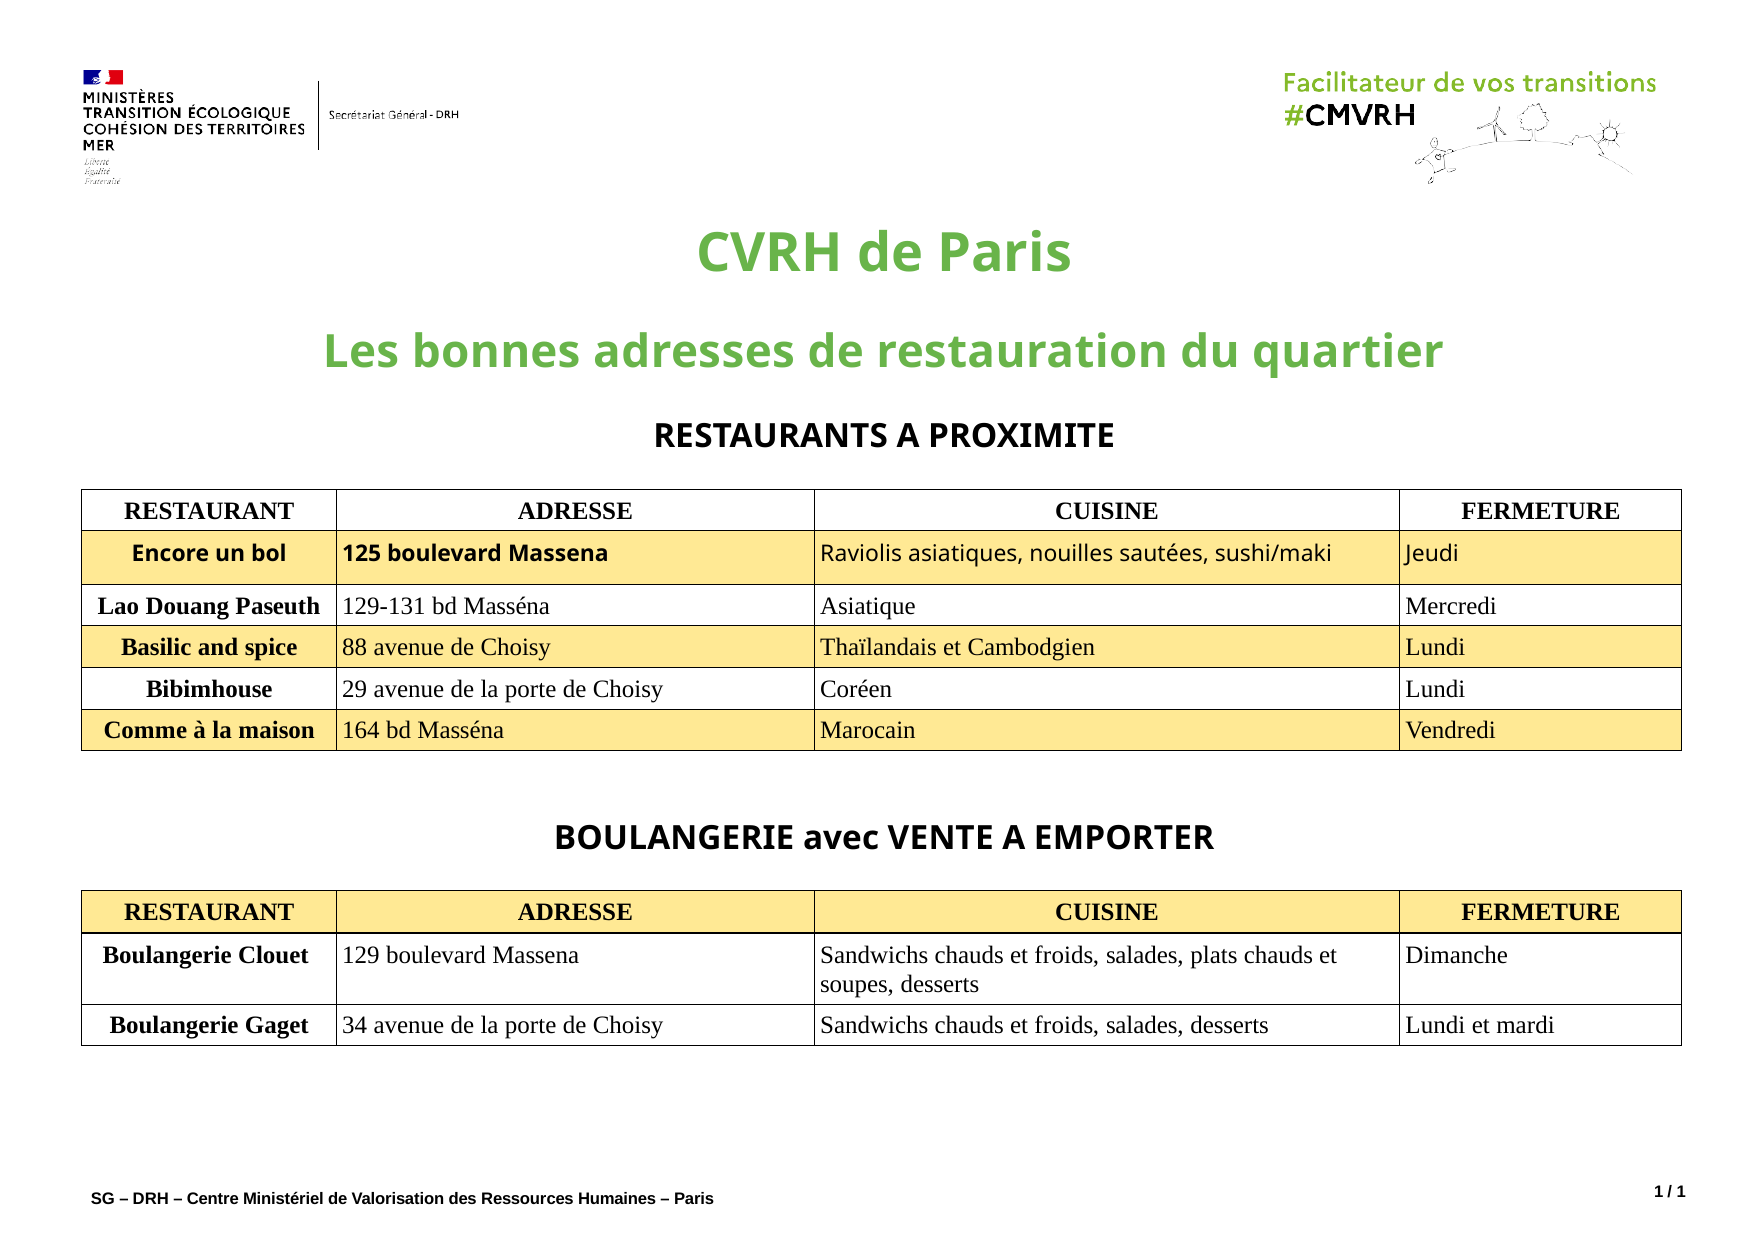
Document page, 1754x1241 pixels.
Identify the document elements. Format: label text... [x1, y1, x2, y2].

table_cell Mercredi [1400, 585, 1681, 625]
table_cell 29 avenue de la porte de Choisy [337, 668, 814, 708]
picture [1328, 104, 1349, 125]
table_cell Marocain [815, 710, 1399, 750]
table_cell Vendredi [1400, 710, 1681, 750]
picture [1375, 104, 1414, 125]
picture [1351, 104, 1373, 125]
table_cell Coréen [815, 668, 1399, 708]
table_header CUISINE [815, 891, 1399, 932]
picture [1285, 104, 1325, 126]
table_header CUISINE [815, 490, 1399, 530]
text Les bonnes adresses de restauration du quartier [83, 318, 1685, 381]
table_header Dimanche [1400, 934, 1681, 1003]
table_cell Lundi [1400, 668, 1681, 708]
table_cell Lao Douang Paseuth [82, 585, 336, 625]
table_cell Thaïlandais et Cambodgien [815, 626, 1399, 667]
text CVRH de Paris [83, 213, 1685, 287]
table_header FERMETURE [1400, 490, 1681, 530]
text RESTAURANTS A PROXIMITE [83, 412, 1685, 458]
table_cell Asiatique [815, 585, 1399, 625]
table_header RESTAURANT [82, 490, 336, 530]
table_header RESTAURANT [82, 891, 336, 932]
table_cell Comme à la maison [82, 710, 336, 750]
table_header Boulangerie Clouet [82, 934, 336, 1003]
table_cell 125 boulevard Massena [337, 531, 814, 584]
picture [1415, 103, 1634, 184]
table_header Sandwichs chauds et froids, salades, plats chauds et soupes, desserts [815, 934, 1399, 1003]
table_cell Boulangerie Gaget [82, 1005, 336, 1045]
picture [1284, 71, 1656, 92]
table_header ADRESSE [337, 891, 814, 932]
table_header FERMETURE [1400, 891, 1681, 932]
table_header ADRESSE [337, 490, 814, 530]
text BOULANGERIE avec VENTE A EMPORTER [83, 813, 1685, 859]
table_cell Basilic and spice [82, 626, 336, 667]
picture [329, 110, 424, 119]
table_header 129 boulevard Massena [337, 934, 814, 1003]
table_cell Lundi et mardi [1400, 1005, 1681, 1045]
table_cell 164 bd Masséna [337, 710, 814, 750]
table_cell Lundi [1400, 626, 1681, 667]
table_cell Bibimhouse [82, 668, 336, 708]
table_cell Raviolis asiatiques, nouilles sautées, sushi/maki [815, 531, 1399, 584]
table_cell Encore un bol [82, 531, 336, 584]
table_cell 34 avenue de la porte de Choisy [337, 1005, 814, 1045]
table_cell Jeudi [1400, 531, 1681, 584]
table_cell 88 avenue de Choisy [337, 626, 814, 667]
picture [83, 70, 305, 184]
table_cell 129-131 bd Masséna [337, 585, 814, 625]
table_cell Sandwichs chauds et froids, salades, desserts [815, 1005, 1399, 1045]
